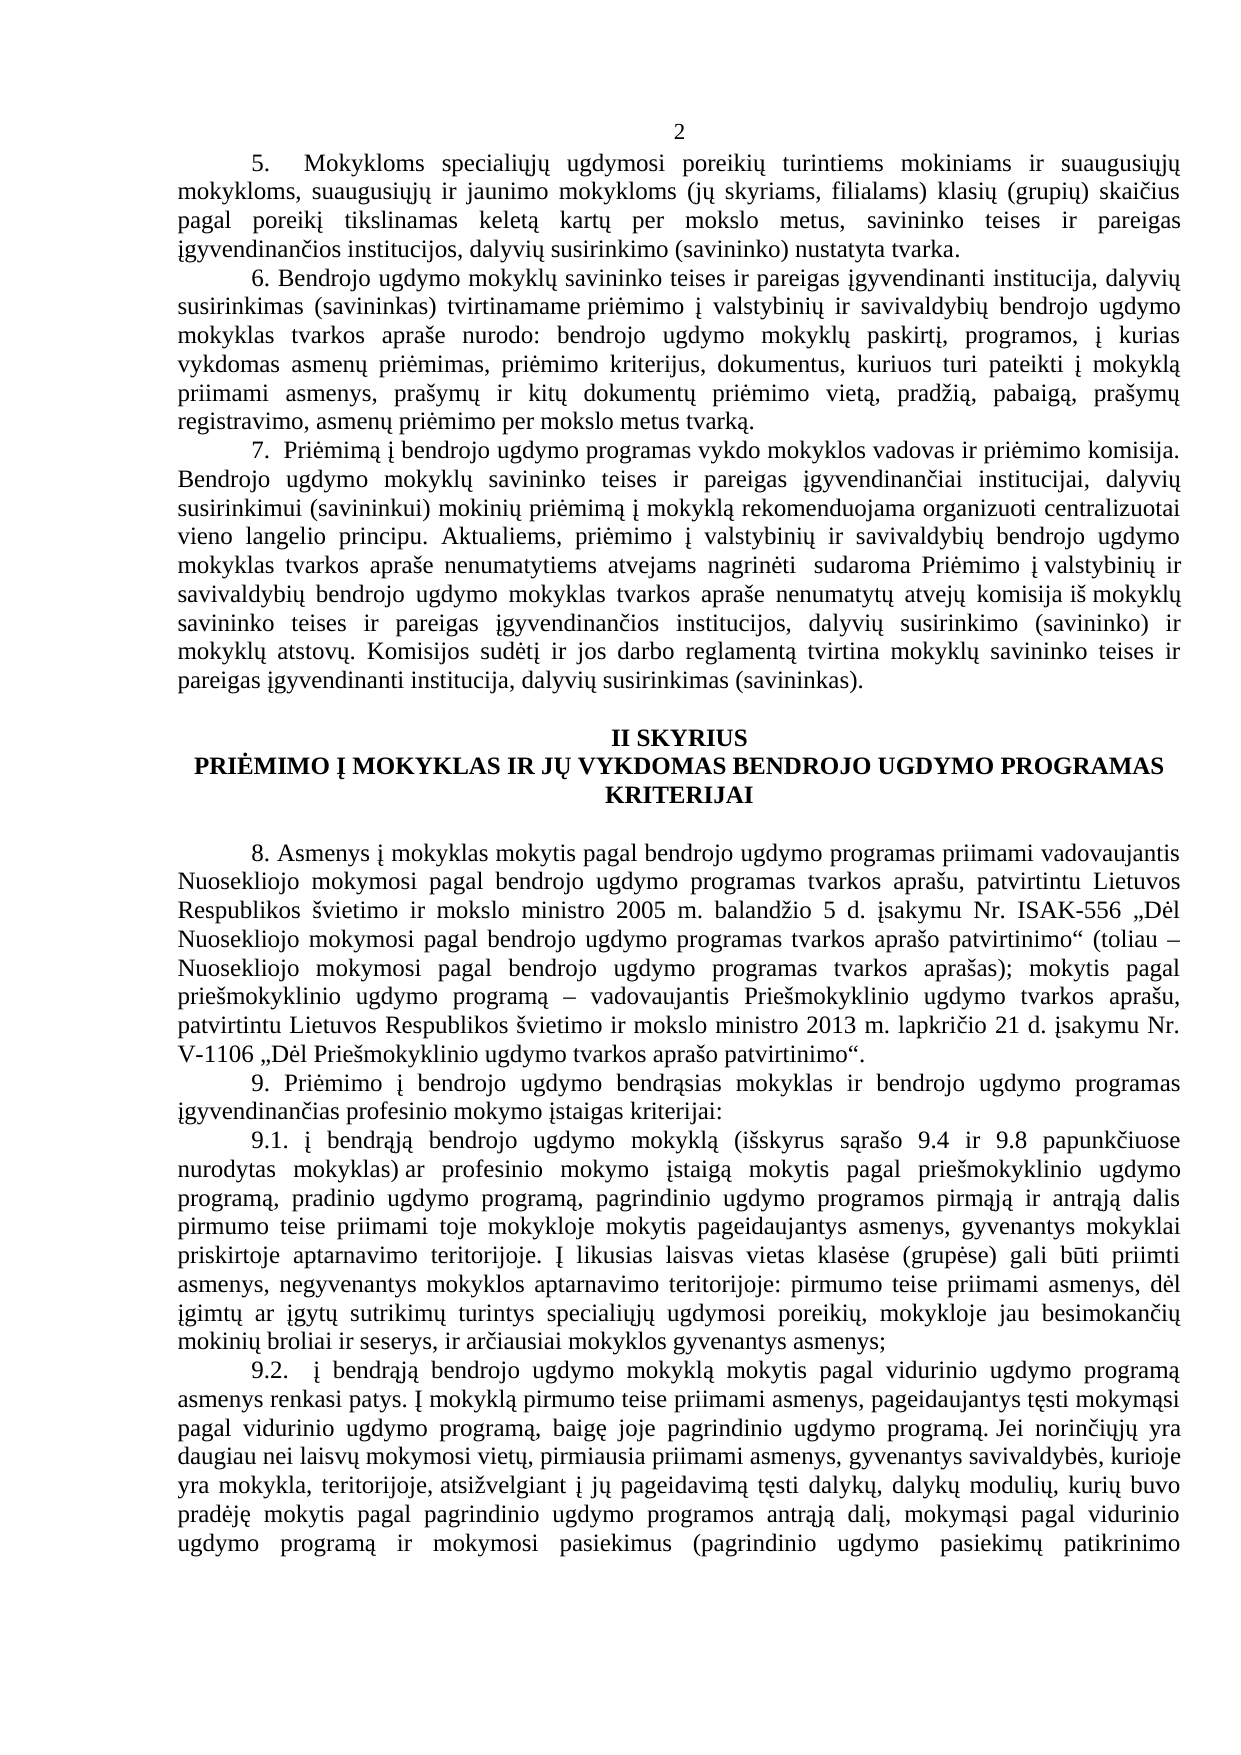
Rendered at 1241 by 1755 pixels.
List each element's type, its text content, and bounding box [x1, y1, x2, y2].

text 5. Mokykloms specialiųjų ugdymosi poreikių turintiems mokiniams ir suaugusiųjų mokykloms, suaugusiųjų ir jaunimo mokykloms (jų skyriams, filialams) klasių (grupių) skaičius pagal poreikį tikslinamas keletą kartų per mokslo metus, savininko teises ir pareigas įgyvendinančios institucijos, dalyvių susirinkimo (savininko) nustatyta tvarka. [177, 148, 1181, 263]
text 7. Priėmimą į bendrojo ugdymo programas vykdo mokyklos vadovas ir priėmimo komisija. Bendrojo ugdymo mokyklų savininko teises ir pareigas įgyvendinančiai institucijai, dalyvių susirinkimui (savininkui) mokinių priėmimą į mokyklą rekomenduojama organizuoti centralizuotai vieno langelio principu. Aktualiems, priėmimo į valstybinių ir savivaldybių bendrojo ugdymo mokyklas tvarkos apraše nenumatytiems atvejams nagrinėti sudaroma Priėmimo į valstybinių ir savivaldybių bendrojo ugdymo mokyklas tvarkos apraše nenumatytų atvejų komisija iš mokyklų savininko teises ir pareigas įgyvendinančios institucijos, dalyvių susirinkimo (savininko) ir mokyklų atstovų. Komisijos sudėtį ir jos darbo reglamentą tvirtina mokyklų savininko teises ir pareigas įgyvendinanti institucija, dalyvių susirinkimas (savininkas). [177, 435, 1181, 694]
text 8. Asmenys į mokyklas mokytis pagal bendrojo ugdymo programas priimami vadovaujantis Nuosekliojo mokymosi pagal bendrojo ugdymo programas tvarkos aprašu, patvirtintu Lietuvos Respublikos švietimo ir mokslo ministro 2005 m. balandžio 5 d. įsakymu Nr. ISAK-556 „Dėl Nuosekliojo mokymosi pagal bendrojo ugdymo programas tvarkos aprašo patvirtinimo“ (toliau – Nuosekliojo mokymosi pagal bendrojo ugdymo programas tvarkos aprašas); mokytis pagal priešmokyklinio ugdymo programą – vadovaujantis Priešmokyklinio ugdymo tvarkos aprašu, patvirtintu Lietuvos Respublikos švietimo ir mokslo ministro 2013 m. lapkričio 21 d. įsakymu Nr. V-1106 „Dėl Priešmokyklinio ugdymo tvarkos aprašo patvirtinimo“. [177, 838, 1181, 1068]
text PRIĖMIMO Į MOKYKLAS IR JŲ VYKDOMAS BENDROJO UGDYMO PROGRAMAS KRITERIJAI [177, 751, 1181, 809]
text 9.1. į bendrąją bendrojo ugdymo mokyklą (išskyrus sąrašo 9.4 ir 9.8 papunkčiuose nurodytas mokyklas) ar profesinio mokymo įstaigą mokytis pagal priešmokyklinio ugdymo programą, pradinio ugdymo programą, pagrindinio ugdymo programos pirmąją ir antrąją dalis pirmumo teise priimami toje mokykloje mokytis pageidaujantys asmenys, gyvenantys mokyklai priskirtoje aptarnavimo teritorijoje. Į likusias laisvas vietas klasėse (grupėse) gali būti priimti asmenys, negyvenantys mokyklos aptarnavimo teritorijoje: pirmumo teise priimami asmenys, dėl įgimtų ar įgytų sutrikimų turintys specialiųjų ugdymosi poreikių, mokykloje jau besimokančių mokinių broliai ir seserys, ir arčiausiai mokyklos gyvenantys asmenys; [177, 1125, 1181, 1355]
text 9.2. į bendrąją bendrojo ugdymo mokyklą mokytis pagal vidurinio ugdymo programą asmenys renkasi patys. Į mokyklą pirmumo teise priimami asmenys, pageidaujantys tęsti mokymąsi pagal vidurinio ugdymo programą, baigę joje pagrindinio ugdymo programą. Jei norinčiųjų yra daugiau nei laisvų mokymosi vietų, pirmiausia priimami asmenys, gyvenantys savivaldybės, kurioje yra mokykla, teritorijoje, atsižvelgiant į jų pageidavimą tęsti dalykų, dalykų modulių, kurių buvo pradėję mokytis pagal pagrindinio ugdymo programos antrąją dalį, mokymąsi pagal vidurinio ugdymo programą ir mokymosi pasiekimus (pagrindinio ugdymo pasiekimų patikrinimo [177, 1355, 1181, 1556]
text 6. Bendrojo ugdymo mokyklų savininko teises ir pareigas įgyvendinanti institucija, dalyvių susirinkimas (savininkas) tvirtinamame priėmimo į valstybinių ir savivaldybių bendrojo ugdymo mokyklas tvarkos apraše nurodo: bendrojo ugdymo mokyklų paskirtį, programos, į kurias vykdomas asmenų priėmimas, priėmimo kriterijus, dokumentus, kuriuos turi pateikti į mokyklą priimami asmenys, prašymų ir kitų dokumentų priėmimo vietą, pradžią, pabaigą, prašymų registravimo, asmenų priėmimo per mokslo metus tvarką. [177, 263, 1181, 435]
text II SKYRIUS [177, 723, 1181, 751]
text 9. Priėmimo į bendrojo ugdymo bendrąsias mokyklas ir bendrojo ugdymo programas įgyvendinančias profesinio mokymo įstaigas kriterijai: [177, 1068, 1181, 1125]
